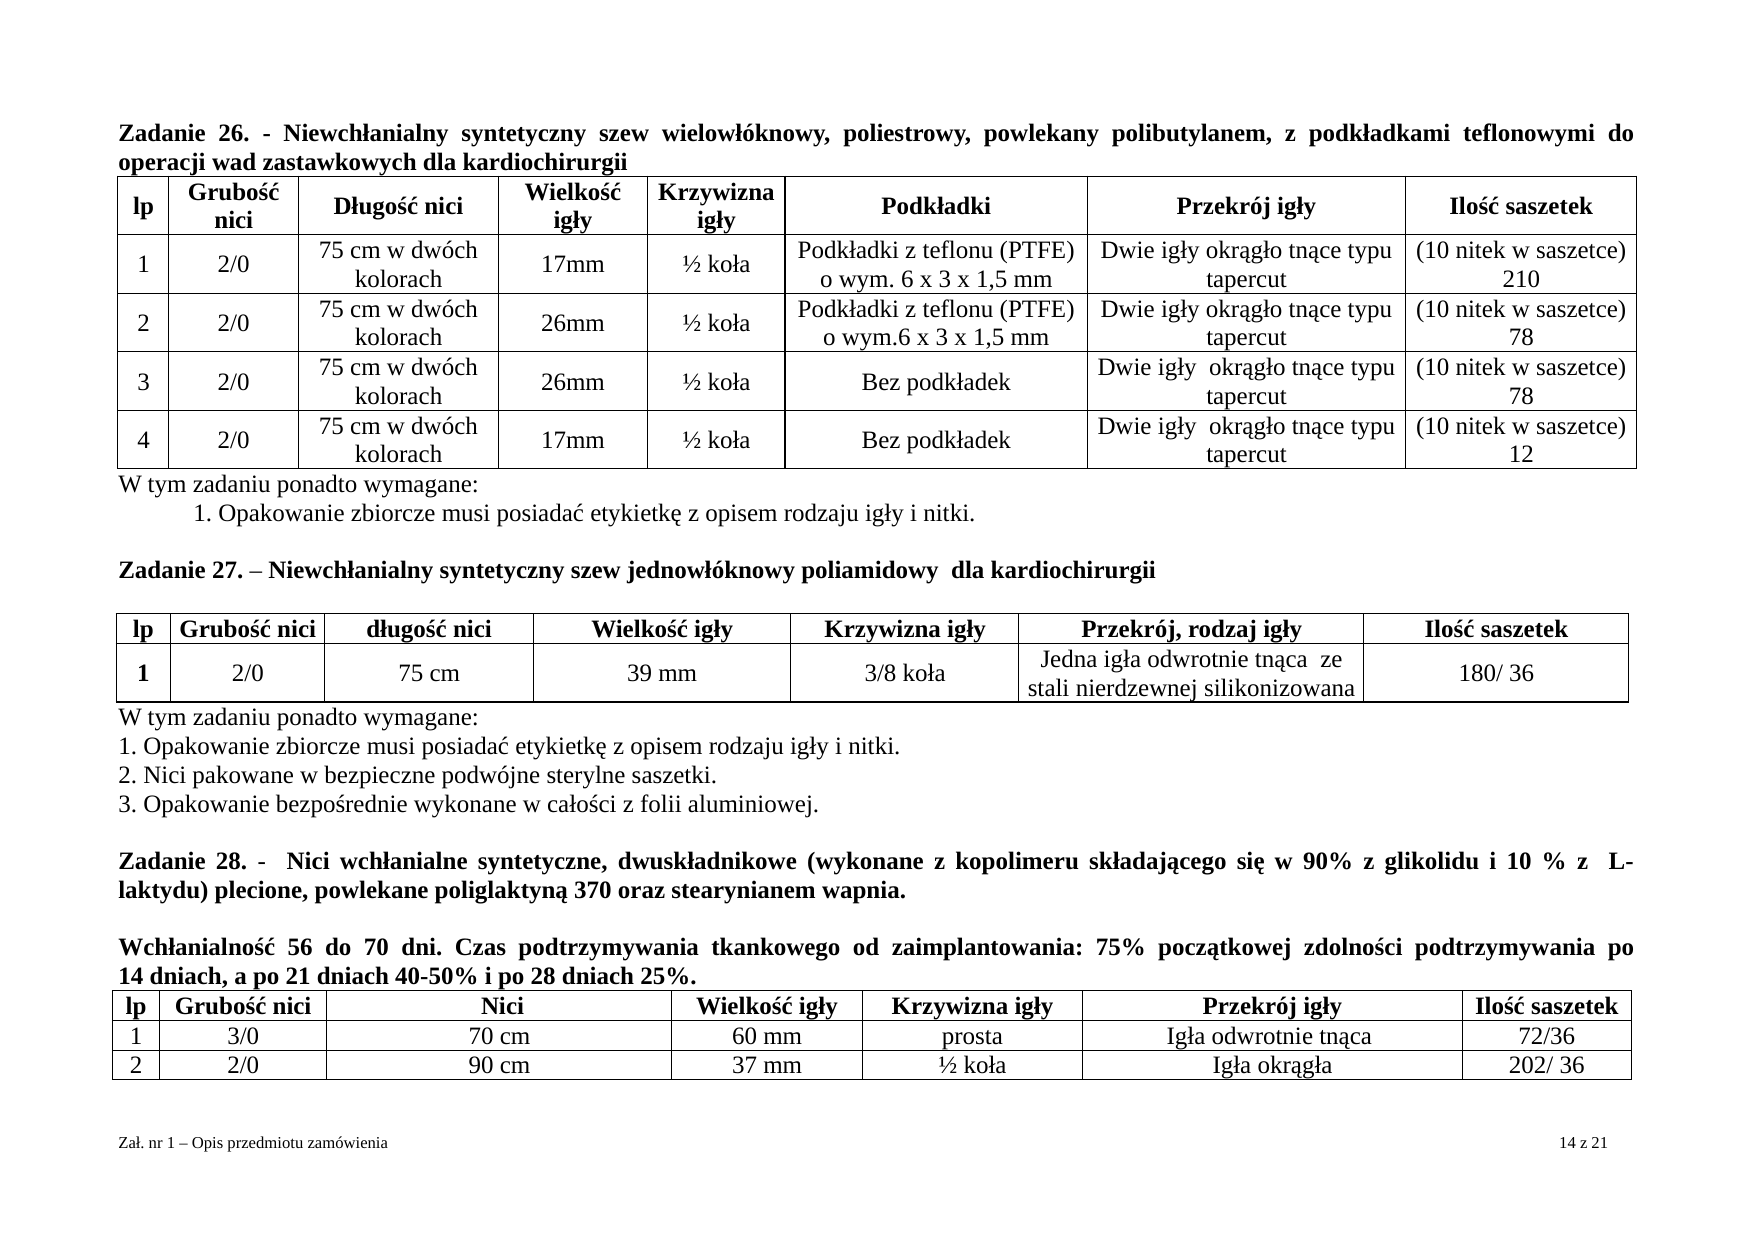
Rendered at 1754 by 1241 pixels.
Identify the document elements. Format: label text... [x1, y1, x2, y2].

table_header lp [113, 991, 159, 1020]
table_cell 2/0 [160, 1051, 326, 1079]
table_header Długość nici [299, 177, 498, 234]
table_cell 17mm [499, 235, 647, 293]
table_cell 70 cm [327, 1021, 671, 1049]
table_cell Dwie igły okrągło tnące typu tapercut [1088, 235, 1405, 293]
table_cell 180/ 36 [1364, 644, 1628, 701]
table_cell 4 [118, 411, 168, 468]
table_cell Podkładki z teflonu (PTFE) o wym.6 x 3 x 1,5 mm [786, 294, 1087, 351]
table_cell 2/0 [169, 411, 298, 468]
table_cell ½ koła [648, 411, 784, 468]
table_cell 72/36 [1463, 1021, 1631, 1049]
table_cell 1 [113, 1021, 159, 1049]
table_cell 90 cm [327, 1051, 671, 1079]
table_header Grubość nici [171, 614, 324, 643]
table_cell Igła odwrotnie tnąca [1083, 1021, 1462, 1049]
table_header Wielkość igły [672, 991, 862, 1020]
table_cell 17mm [499, 411, 647, 468]
table_header Ilość saszetek [1463, 991, 1631, 1020]
table_cell 2 [118, 294, 168, 351]
table_header Krzywizna igły [648, 177, 784, 234]
table_header lp [118, 177, 168, 234]
table_cell 75 cm w dwóch kolorach [299, 235, 498, 293]
table_cell Bez podkładek [786, 352, 1087, 410]
table_header Przekrój igły [1088, 177, 1405, 234]
table_cell Dwie igły okrągło tnące typu tapercut [1088, 294, 1405, 351]
table_header lp [117, 614, 170, 643]
table_cell ½ koła [648, 235, 784, 293]
table_cell 2 [113, 1051, 159, 1079]
table_header Ilość saszetek [1364, 614, 1628, 643]
table_cell 75 cm [325, 644, 533, 701]
table_cell 26mm [499, 294, 647, 351]
table_cell (10 nitek w saszetce) 78 [1406, 352, 1636, 410]
table_cell 39 mm [534, 644, 790, 701]
table_cell 60 mm [672, 1021, 862, 1049]
table_cell 1 [118, 235, 168, 293]
table_cell Bez podkładek [786, 411, 1087, 468]
table_header Przekrój igły [1083, 991, 1462, 1020]
table_cell 75 cm w dwóch kolorach [299, 352, 498, 410]
table_cell 3/0 [160, 1021, 326, 1049]
table_header Grubość nici [169, 177, 298, 234]
table_header Grubość nici [160, 991, 326, 1020]
table_header Krzywizna igły [863, 991, 1082, 1020]
table_header Przekrój, rodzaj igły [1019, 614, 1363, 643]
text W tym zadaniu ponadto wymagane: [118, 702, 1636, 731]
text 3. Opakowanie bezpośrednie wykonane w całości z folii aluminiowej. [118, 789, 1636, 817]
table_cell 202/ 36 [1463, 1051, 1631, 1079]
table_cell Jedna igła odwrotnie tnąca ze stali nierdzewnej silikonizowana [1019, 644, 1363, 701]
table_cell Dwie igły okrągło tnące typu tapercut [1088, 411, 1405, 468]
table_cell 3 [118, 352, 168, 410]
table_cell 2/0 [169, 352, 298, 410]
table_header Wielkość igły [534, 614, 790, 643]
table_cell 2/0 [169, 235, 298, 293]
table_cell Podkładki z teflonu (PTFE) o wym. 6 x 3 x 1,5 mm [786, 235, 1087, 293]
text Zadanie 26. - Niewchłanialny syntetyczny szew wielowłóknowy, poliestrowy, powlekany polibutylanem, z podkładkami teflonowymi do operacji wad zastawkowych dla kardiochirurgii [118, 118, 1636, 176]
table_cell 3/8 koła [791, 644, 1018, 701]
table_cell 2/0 [169, 294, 298, 351]
text 2. Nici pakowane w bezpieczne podwójne sterylne saszetki. [118, 760, 1636, 789]
text Zadanie 27. – Niewchłanialny syntetyczny szew jednowłóknowy poliamidowy dla kardiochirurgii [118, 556, 1636, 584]
table_cell (10 nitek w saszetce) 12 [1406, 411, 1636, 468]
table_cell prosta [863, 1021, 1082, 1049]
table_cell ½ koła [863, 1051, 1082, 1079]
table_header Krzywizna igły [791, 614, 1018, 643]
table_cell ½ koła [648, 294, 784, 351]
table_cell Igła okrągła [1083, 1051, 1462, 1079]
table_cell (10 nitek w saszetce) 210 [1406, 235, 1636, 293]
table_header Wielkość igły [499, 177, 647, 234]
table_cell 2/0 [171, 644, 324, 701]
table_cell 1 [117, 644, 170, 701]
text W tym zadaniu ponadto wymagane: [118, 469, 1636, 498]
table_header długość nici [325, 614, 533, 643]
table_header Ilość saszetek [1406, 177, 1636, 234]
text 1. Opakowanie zbiorcze musi posiadać etykietkę z opisem rodzaju igły i nitki. [193, 498, 1636, 527]
table_cell 26mm [499, 352, 647, 410]
table_cell Dwie igły okrągło tnące typu tapercut [1088, 352, 1405, 410]
text Wchłanialność 56 do 70 dni. Czas podtrzymywania tkankowego od zaimplantowania: 75% początkowej zdolności podtrzymywania po 14 dniach, a po 21 dniach 40-50% i po 28 dniach 25%. [118, 932, 1636, 990]
table_cell 75 cm w dwóch kolorach [299, 411, 498, 468]
text Zadanie 28. - Nici wchłanialne syntetyczne, dwuskładnikowe (wykonane z kopolimeru składającego się w 90% z glikolidu i 10 % z L-laktydu) plecione, powlekane poliglaktyną 370 oraz stearynianem wapnia. [118, 846, 1636, 904]
text 1. Opakowanie zbiorcze musi posiadać etykietkę z opisem rodzaju igły i nitki. [118, 731, 1636, 760]
table_cell 37 mm [672, 1051, 862, 1079]
table_header Podkładki [786, 177, 1087, 234]
table_cell (10 nitek w saszetce) 78 [1406, 294, 1636, 351]
table_cell 75 cm w dwóch kolorach [299, 294, 498, 351]
table_header Nici [327, 991, 671, 1020]
table_cell ½ koła [648, 352, 784, 410]
